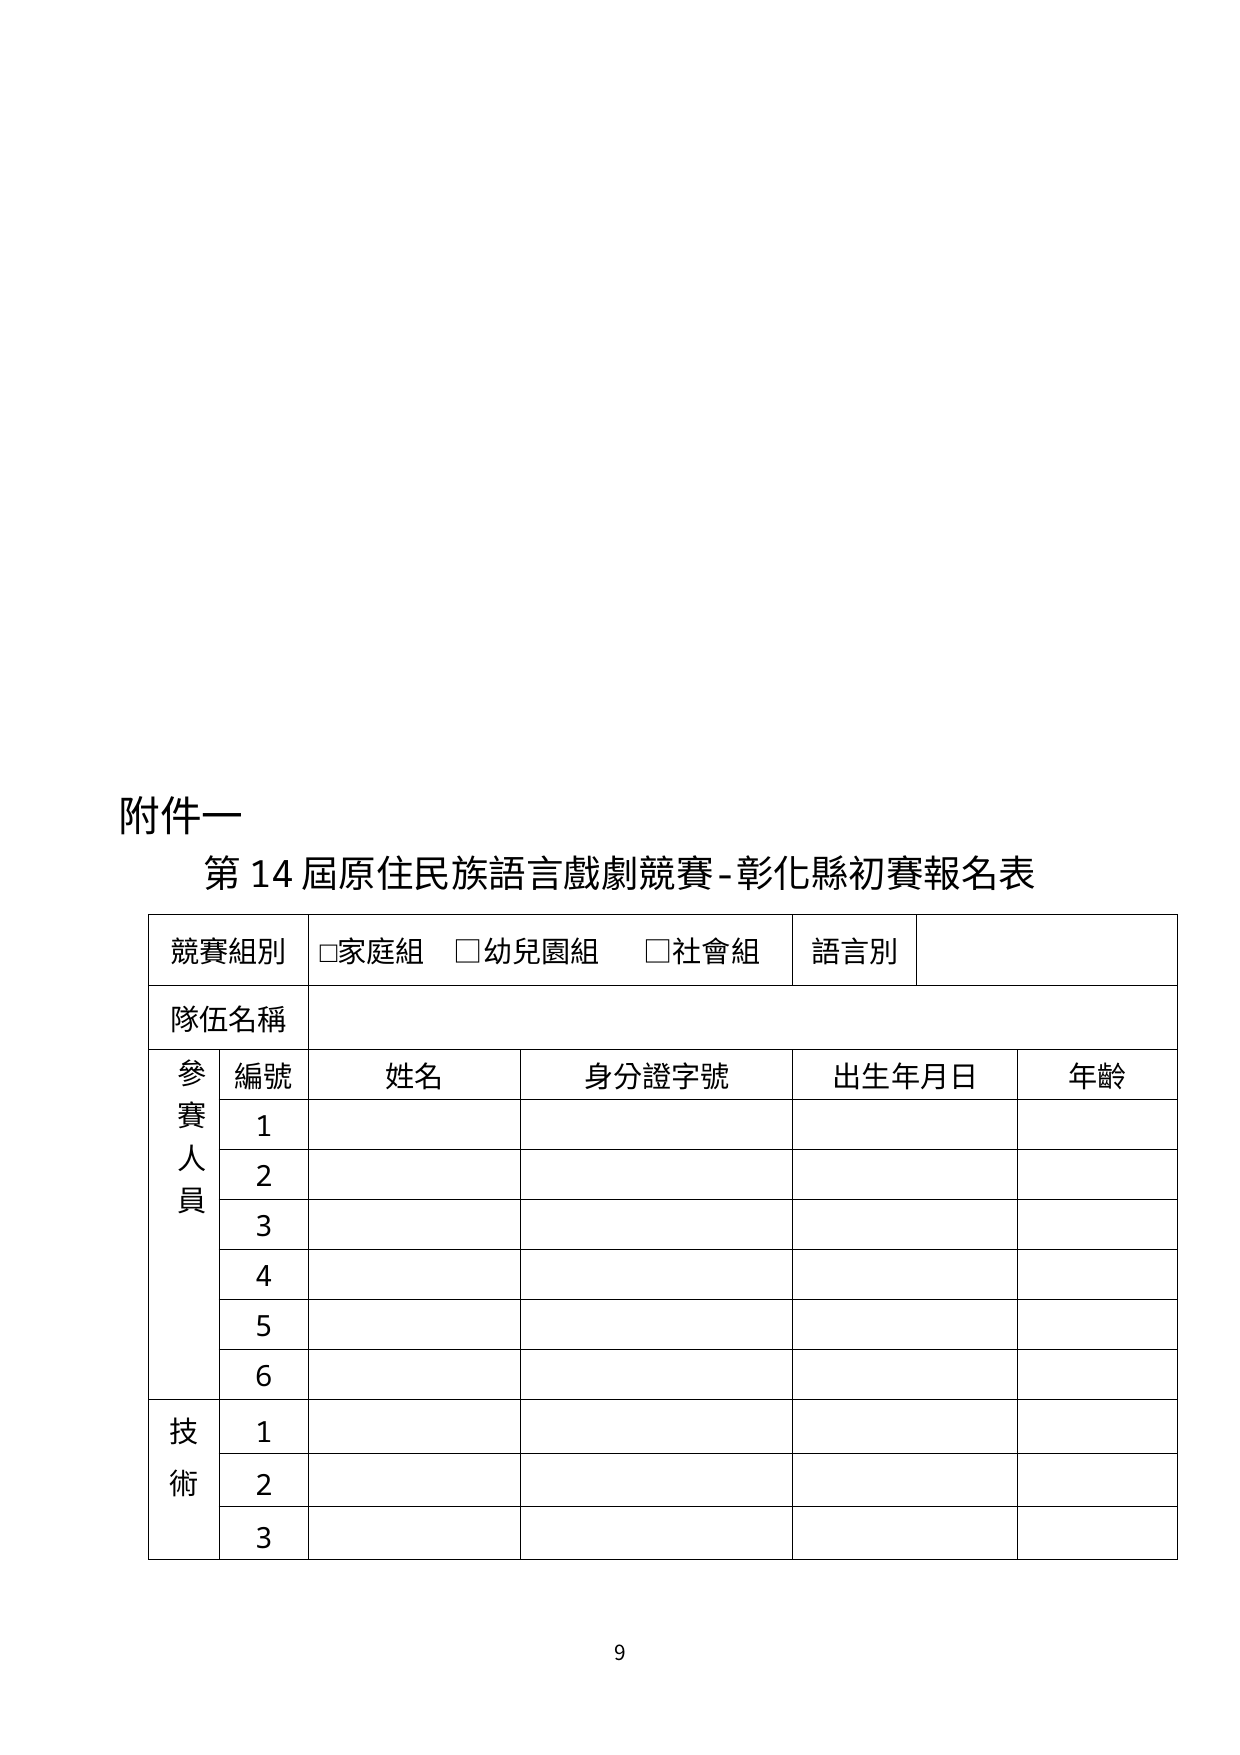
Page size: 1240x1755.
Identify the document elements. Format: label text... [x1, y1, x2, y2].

table_cell [793, 1300, 1017, 1349]
table_cell 姓名 [309, 1050, 520, 1099]
table_cell [309, 1150, 520, 1199]
table_cell 6 [220, 1350, 308, 1399]
table_cell [793, 1150, 1017, 1199]
table_cell [1018, 1100, 1177, 1149]
table_cell [521, 1454, 792, 1506]
table_cell 參 賽 人 員 [149, 1050, 219, 1399]
text 附件一 [118, 783, 1121, 844]
table_cell 1 [220, 1400, 308, 1452]
text 第14屆原住民族語言戲劇競賽-彰化縣初賽報名表 [118, 844, 1121, 898]
table_cell [309, 1507, 520, 1559]
table_cell 1 [220, 1100, 308, 1149]
table_cell 4 [220, 1250, 308, 1299]
table_cell 3 [220, 1200, 308, 1249]
table_cell 5 [220, 1300, 308, 1349]
table_cell 身分證字號 [521, 1050, 792, 1099]
table_cell [793, 1200, 1017, 1249]
table_cell 隊伍名稱 [149, 986, 308, 1049]
table_cell [521, 1250, 792, 1299]
table_cell [793, 1507, 1017, 1559]
table_cell [309, 1100, 520, 1149]
table_cell [1018, 1300, 1177, 1349]
table_cell [793, 1100, 1017, 1149]
table_cell [1018, 1507, 1177, 1559]
table_cell [521, 1200, 792, 1249]
table_cell 技術人員 [149, 1400, 219, 1559]
table_cell [793, 1350, 1017, 1399]
table_cell [309, 1454, 520, 1506]
table_header 競賽組別 [149, 915, 308, 985]
table_cell [521, 1350, 792, 1399]
table_cell [1018, 1250, 1177, 1299]
table_cell [309, 1350, 520, 1399]
table_cell 2 [220, 1150, 308, 1199]
table_cell [521, 1300, 792, 1349]
table_cell [309, 1200, 520, 1249]
table_cell 出生年月日 [793, 1050, 1017, 1099]
table_cell [521, 1400, 792, 1452]
table_cell 編號 [220, 1050, 308, 1099]
table_cell [1018, 1454, 1177, 1506]
table_cell [1018, 1150, 1177, 1199]
table_cell [793, 1400, 1017, 1452]
table_cell [1018, 1350, 1177, 1399]
table_cell [793, 1250, 1017, 1299]
table_header 語言別 [793, 915, 916, 985]
table_cell [521, 1507, 792, 1559]
table_cell [309, 986, 1177, 1049]
table_header □家庭組 □幼兒園組 □社會組 [309, 915, 792, 985]
table_cell 3 [220, 1507, 308, 1559]
table_cell 年齡 [1018, 1050, 1177, 1099]
table_cell [1018, 1400, 1177, 1452]
table_cell [309, 1400, 520, 1452]
table_cell [309, 1250, 520, 1299]
table_cell [1018, 1200, 1177, 1249]
table_cell 2 [220, 1454, 308, 1506]
table_cell [521, 1100, 792, 1149]
table_header [917, 915, 1177, 985]
table_cell [309, 1300, 520, 1349]
table_cell [521, 1150, 792, 1199]
table_cell [793, 1454, 1017, 1506]
